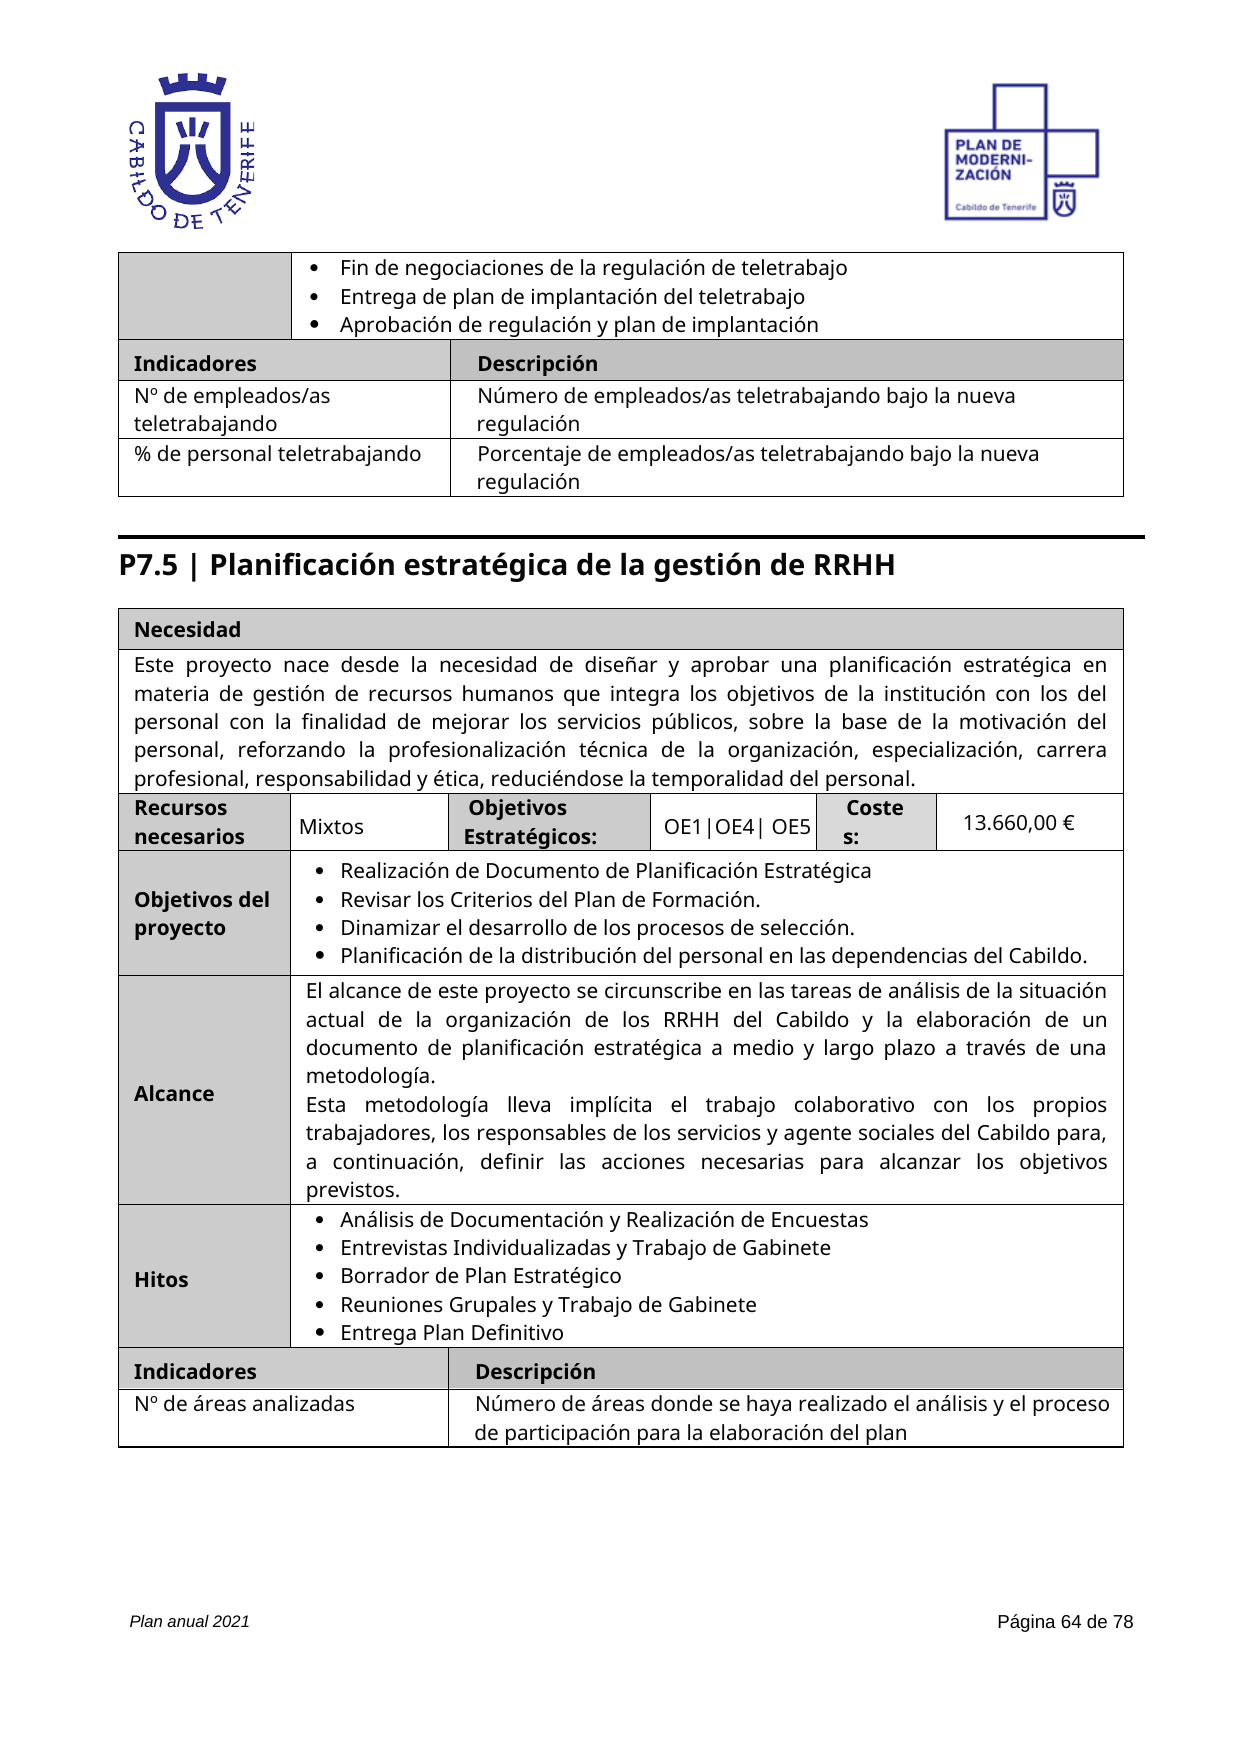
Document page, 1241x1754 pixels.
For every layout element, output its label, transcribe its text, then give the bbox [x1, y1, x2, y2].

table_cell Mixtos [291, 794, 448, 850]
table_cell 13.660,00 € [937, 794, 1123, 850]
table_cell Número de áreas donde se haya realizado el análisis y el proceso de participación para la elaboración del plan [449, 1390, 1123, 1446]
table_cell Porcentaje de empleados/as teletrabajando bajo la nueva regulación [451, 439, 1123, 496]
table_cell Descripción [451, 340, 1123, 380]
table_cell % de personal teletrabajando [119, 439, 450, 496]
table_cell El alcance de este proyecto se circunscribe en las tareas de análisis de la situación actual de la organización de los RRHH del Cabildo y la elaboración de un documento de planificación estratégica a medio y largo plazo a través de una metodología. Esta metodología lleva implícita el trabajo colaborativo con los propios trabajadores, los responsables de los servicios y agente sociales del Cabildo para, a continuación, definir las acciones necesarias para alcanzar los objetivos previstos. [291, 976, 1123, 1204]
table_cell Costes: [817, 794, 936, 850]
table_cell Recursos necesarios [119, 794, 290, 850]
table_cell [119, 253, 291, 339]
table_cell Objetivos del proyecto [119, 851, 290, 975]
table_cell Realización de Documento de Planificación Estratégica Revisar los Criterios del Plan de Formación. Dinamizar el desarrollo de los procesos de selección. Planificación de la distribución del personal en las dependencias del Cabildo. [291, 851, 1123, 975]
table_cell Nº de áreas analizadas [119, 1390, 448, 1446]
table_cell Objetivos Estratégicos: [449, 794, 650, 850]
table_header Necesidad [119, 609, 1123, 649]
table_cell Número de empleados/as teletrabajando bajo la nueva regulación [451, 381, 1123, 438]
table_cell Indicadores [119, 1348, 448, 1388]
table_cell Propuesta de regulación de teletrabajo Fin de negociaciones de la regulación de teletrabajo Entrega de plan de implantación del teletrabajo Aprobación de regulación y plan de implantación [292, 253, 1123, 339]
table_cell Análisis de Documentación y Realización de Encuestas Entrevistas Individualizadas y Trabajo de Gabinete Borrador de Plan Estratégico Reuniones Grupales y Trabajo de Gabinete Entrega Plan Definitivo [291, 1205, 1123, 1347]
text P7.5 | Planificación estratégica de la gestión de RRHH [118, 544, 1122, 584]
table_cell Alcance [119, 976, 290, 1204]
table_cell OE1|OE4| OE5 [651, 794, 816, 850]
table_cell Descripción [449, 1348, 1123, 1388]
table_cell Hitos [119, 1205, 290, 1347]
table_cell Nº de empleados/as teletrabajando [119, 381, 450, 438]
table_cell Indicadores [119, 340, 450, 380]
table_cell Este proyecto nace desde la necesidad de diseñar y aprobar una planificación estratégica en materia de gestión de recursos humanos que integra los objetivos de la institución con los del personal con la finalidad de mejorar los servicios públicos, sobre la base de la motivación del personal, reforzando la profesionalización técnica de la organización, especialización, carrera profesional, responsabilidad y ética, reduciéndose la temporalidad del personal. [119, 650, 1123, 792]
